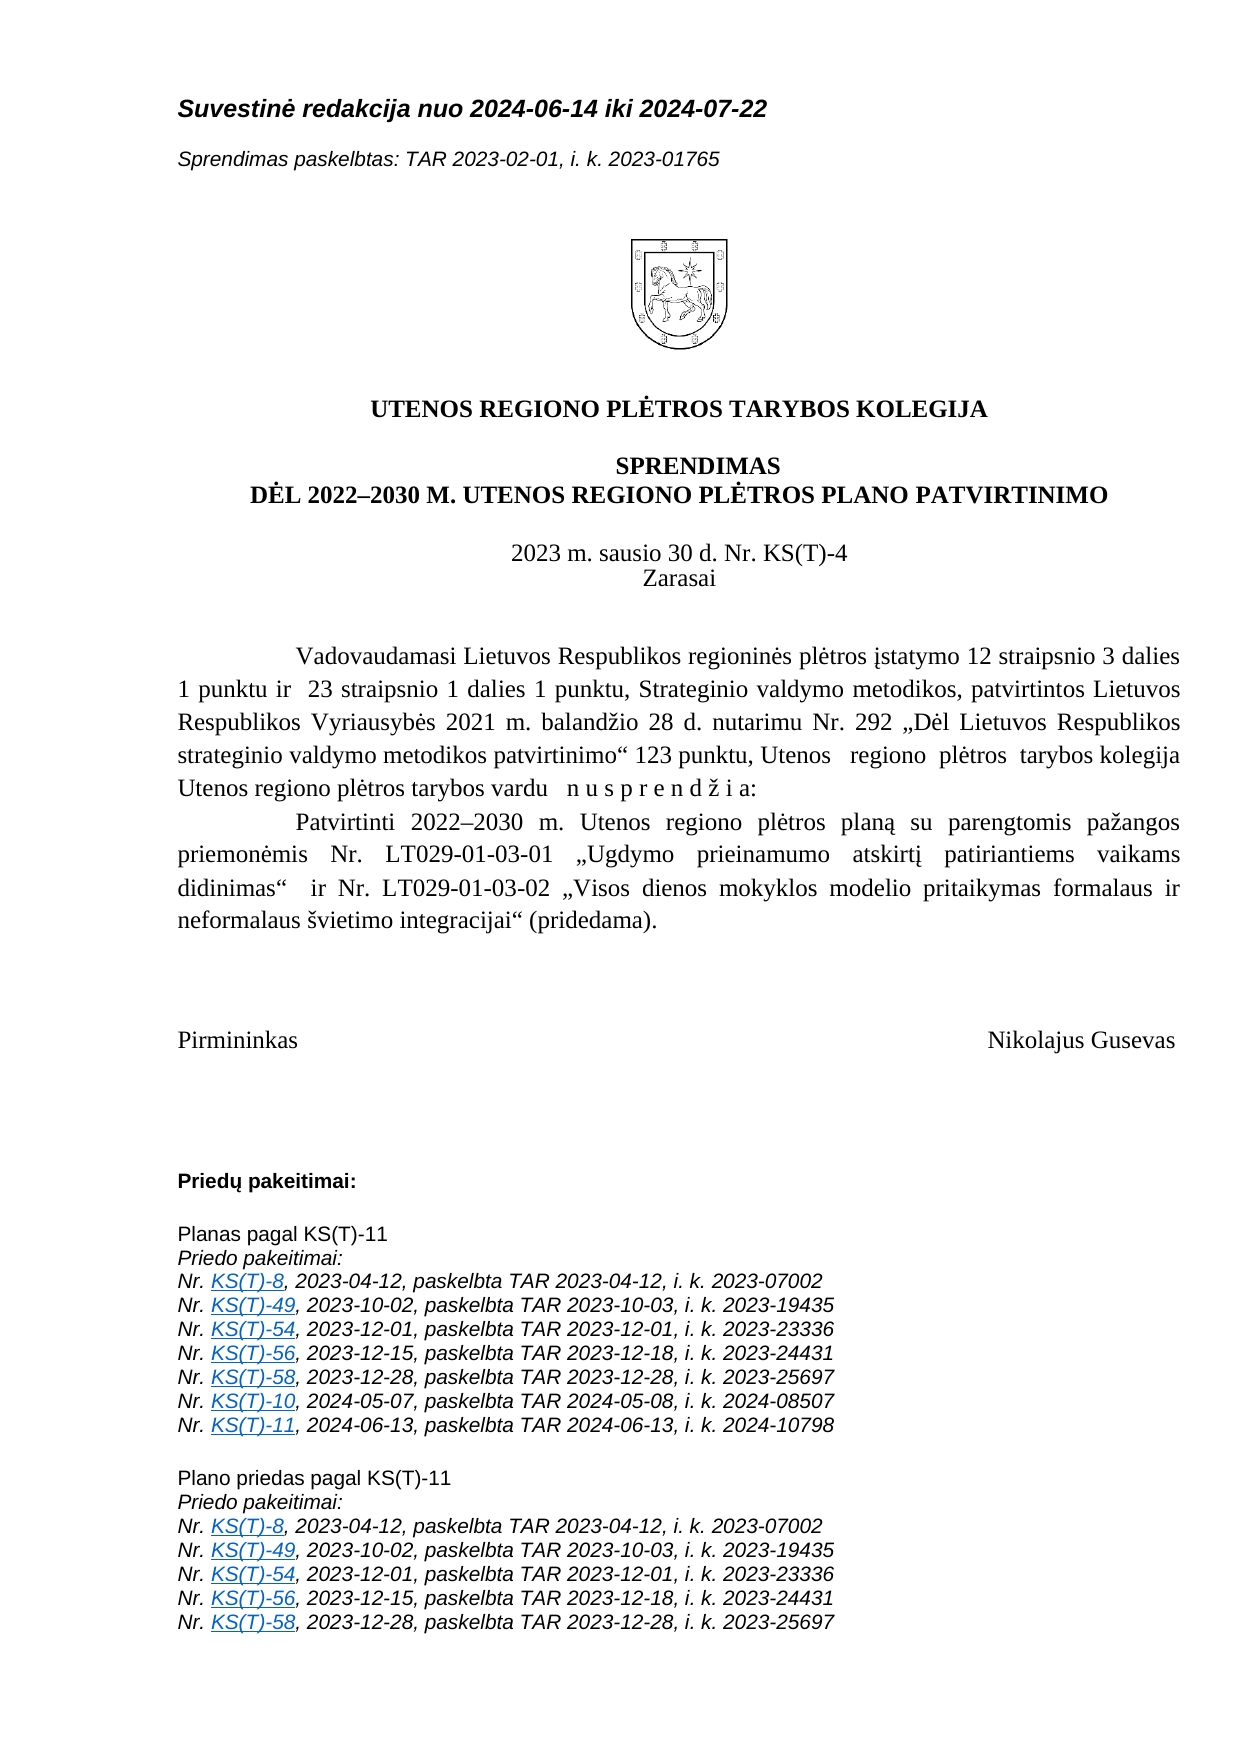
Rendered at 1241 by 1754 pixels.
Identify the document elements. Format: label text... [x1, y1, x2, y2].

text Nr. KS(T)-8, 2023-04-12, paskelbta TAR 2023-04-12, i. k. 2023-07002 [177, 1269, 1181, 1293]
text Nr. KS(T)-11, 2024-06-13, paskelbta TAR 2024-06-13, i. k. 2024-10798 [177, 1413, 1181, 1437]
text UTENOS REGIONO PLĖTROS TARYBOS KOLEGIJA [177, 394, 1181, 423]
text Patvirtinti 2022–2030 m. Utenos regiono plėtros planą su parengtomis pažangos priemonėmis Nr. LT029-01-03-01 „Ugdymo prieinamumo atskirtį patiriantiems vaikams didinimas“ ir Nr. LT029-01-03-02 „Visos dienos mokyklos modelio pritaikymas formalaus ir neformalaus švietimo integracijai“ (pridedama). [177, 807, 1181, 934]
text Nr. KS(T)-10, 2024-05-07, paskelbta TAR 2024-05-08, i. k. 2024-08507 [177, 1389, 1181, 1413]
text Zarasai [177, 566, 1181, 591]
text Pirmininkas Nikolajus Gusevas [177, 1025, 1181, 1054]
text Plano priedas pagal KS(T)-11 [177, 1466, 1181, 1490]
text Nr. KS(T)-58, 2023-12-28, paskelbta TAR 2023-12-28, i. k. 2023-25697 [177, 1609, 1181, 1633]
text Planas pagal KS(T)-11 [177, 1221, 1181, 1245]
text Nr. KS(T)-49, 2023-10-02, paskelbta TAR 2023-10-03, i. k. 2023-19435 [177, 1293, 1181, 1317]
text Sprendimas paskelbtas: TAR 2023-02-01, i. k. 2023-01765 [177, 146, 1181, 170]
text Nr. KS(T)-58, 2023-12-28, paskelbta TAR 2023-12-28, i. k. 2023-25697 [177, 1365, 1181, 1389]
text Nr. KS(T)-56, 2023-12-15, paskelbta TAR 2023-12-18, i. k. 2023-24431 [177, 1586, 1181, 1609]
text Priedo pakeitimai: [177, 1490, 1181, 1514]
text Nr. KS(T)-56, 2023-12-15, paskelbta TAR 2023-12-18, i. k. 2023-24431 [177, 1341, 1181, 1365]
text Nr. KS(T)-54, 2023-12-01, paskelbta TAR 2023-12-01, i. k. 2023-23336 [177, 1317, 1181, 1341]
text Nr. KS(T)-49, 2023-10-02, paskelbta TAR 2023-10-03, i. k. 2023-19435 [177, 1538, 1181, 1562]
text Priedo pakeitimai: [177, 1245, 1181, 1269]
text Suvestinė redakcija nuo 2024-06-14 iki 2024-07-22 [177, 94, 1181, 122]
text Nr. KS(T)-54, 2023-12-01, paskelbta TAR 2023-12-01, i. k. 2023-23336 [177, 1562, 1181, 1586]
text SPRENDIMAS [215, 451, 1181, 480]
text Vadovaudamasi Lietuvos Respublikos regioninės plėtros įstatymo 12 straipsnio 3 dalies 1 punktu ir 23 straipsnio 1 dalies 1 punktu, Strateginio valdymo metodikos, patvirtintos Lietuvos Respublikos Vyriausybės 2021 m. balandžio 28 d. nutarimu Nr. 292 „Dėl Lietuvos Respublikos strateginio valdymo metodikos patvirtinimo“ 123 punktu, Utenos regiono plėtros tarybos kolegija Utenos regiono plėtros tarybos vardu n u s p r e n d ž i a: [177, 641, 1181, 802]
text 2023 m. sausio 30 d. Nr. KS(T)-4 [177, 538, 1181, 566]
text Nr. KS(T)-8, 2023-04-12, paskelbta TAR 2023-04-12, i. k. 2023-07002 [177, 1514, 1181, 1538]
text DĖL 2022–2030 M. UTENOS REGIONO PLĖTROS PLANO patvirtinimo [177, 480, 1181, 509]
text Priedų pakeitimai: [177, 1169, 1181, 1193]
